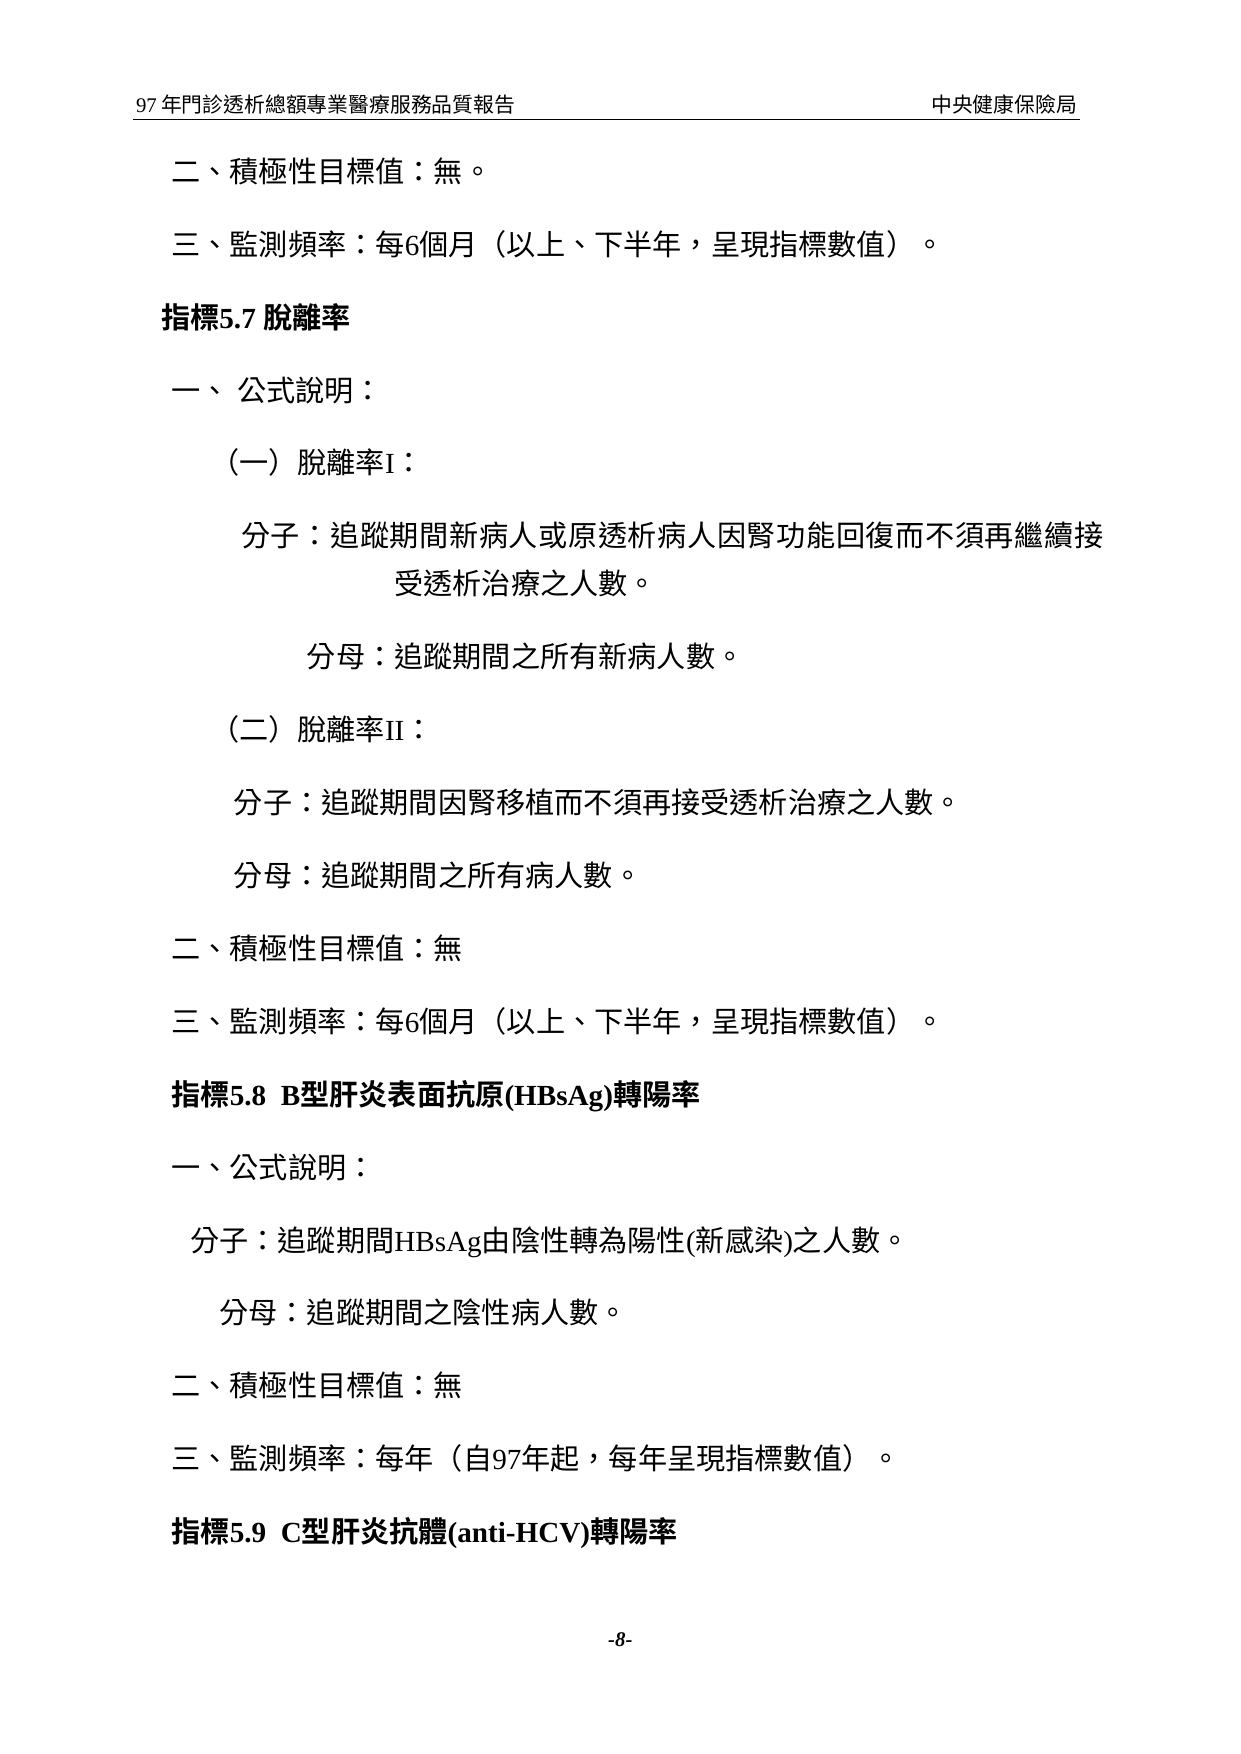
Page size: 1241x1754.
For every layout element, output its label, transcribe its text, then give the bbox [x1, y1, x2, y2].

text 分母：追蹤期間之所有新病人數。 [161, 629, 1104, 677]
list 積極性目標值：無 [171, 1358, 1104, 1406]
list 公式說明： [171, 363, 1104, 411]
text 分母：追蹤期間之所有病人數。 [161, 848, 1104, 896]
text 指標5.8 B型肝炎表面抗原(HBsAg)轉陽率 [171, 1067, 1104, 1115]
list 脫離率I： [210, 436, 1104, 483]
text 分子：追蹤期間新病人或原透析病人因腎功能回復而不須再繼續接受透析治療之人數。 [161, 508, 1104, 604]
list 公式說明： [171, 1140, 1104, 1188]
list 積極性目標值：無。 [171, 144, 1104, 192]
list 監測頻率：每6個月（以上、下半年，呈現指標數值）。 [171, 994, 1104, 1042]
text 分子：追蹤期間HBsAg由陰性轉為陽性(新感染)之人數。 [161, 1213, 1104, 1261]
text 分子：追蹤期間因腎移植而不須再接受透析治療之人數。 [161, 775, 1104, 823]
text 指標5.7 脫離率 [161, 290, 1104, 338]
list 監測頻率：每6個月（以上、下半年，呈現指標數值）。 [171, 217, 1104, 265]
list 脫離率II： [210, 702, 1104, 750]
text 指標5.9 C型肝炎抗體(anti-HCV)轉陽率 [171, 1504, 1104, 1552]
list 監測頻率：每年（自97年起，每年呈現指標數值）。 [171, 1431, 1104, 1479]
list 積極性目標值：無 [171, 921, 1104, 969]
text 分母：追蹤期間之陰性病人數。 [161, 1286, 1104, 1333]
